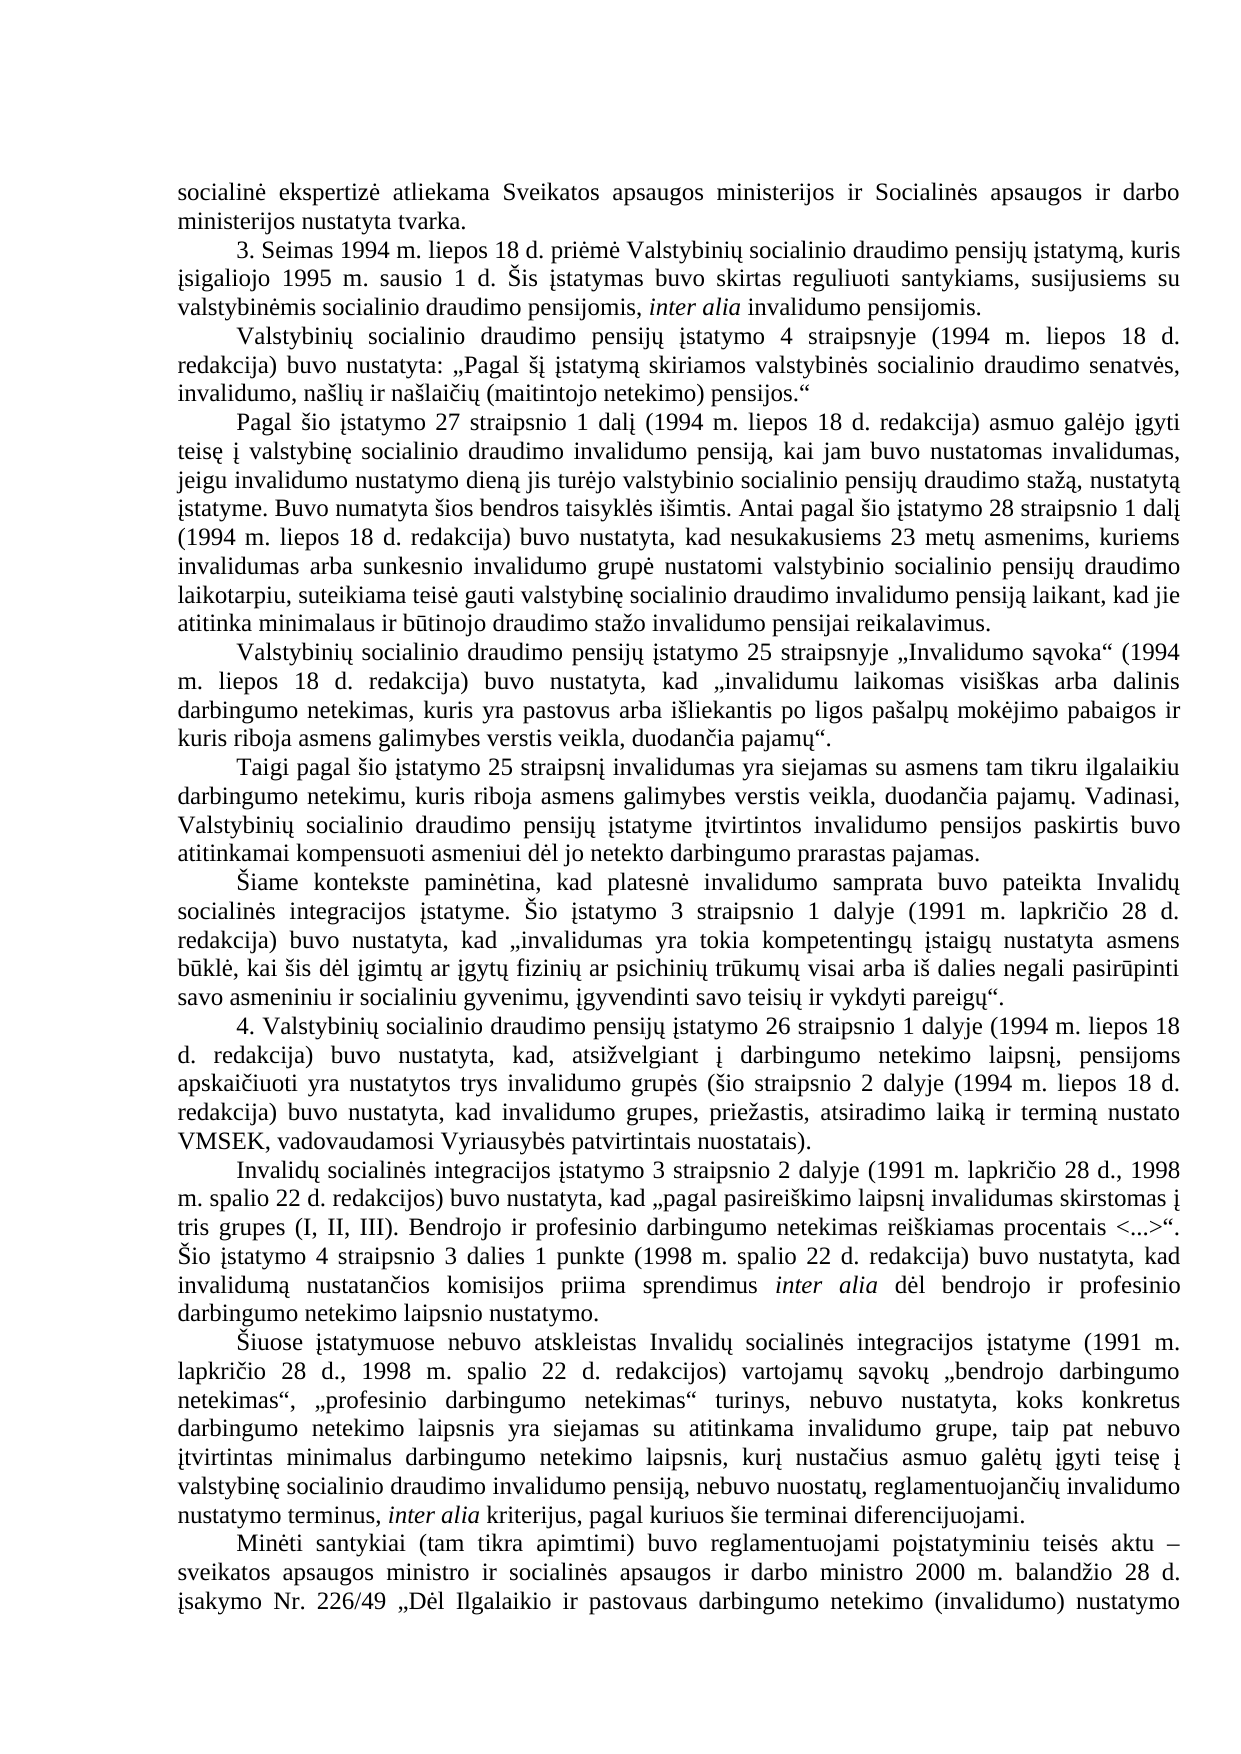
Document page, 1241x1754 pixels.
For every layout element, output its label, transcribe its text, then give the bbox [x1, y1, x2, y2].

text Taigi pagal šio įstatymo 25 straipsnį invalidumas yra siejamas su asmens tam tikru ilgalaikiu darbingumo netekimu, kuris riboja asmens galimybes verstis veikla, duodančia pajamų. Vadinasi, Valstybinių socialinio draudimo pensijų įstatyme įtvirtintos invalidumo pensijos paskirtis buvo atitinkamai kompensuoti asmeniui dėl jo netekto darbingumo prarastas pajamas. [177, 752, 1181, 867]
text 3. Seimas 1994 m. liepos 18 d. priėmė Valstybinių socialinio draudimo pensijų įstatymą, kuris įsigaliojo 1995 m. sausio 1 d. Šis įstatymas buvo skirtas reguliuoti santykiams, susijusiems su valstybinėmis socialinio draudimo pensijomis, inter alia invalidumo pensijomis. [177, 235, 1181, 321]
text Valstybinių socialinio draudimo pensijų įstatymo 4 straipsnyje (1994 m. liepos 18 d. redakcija) buvo nustatyta: „Pagal šį įstatymą skiriamos valstybinės socialinio draudimo senatvės, invalidumo, našlių ir našlaičių (maitintojo netekimo) pensijos.“ [177, 321, 1181, 407]
text Valstybinių socialinio draudimo pensijų įstatymo 25 straipsnyje „Invalidumo sąvoka“ (1994 m. liepos 18 d. redakcija) buvo nustatyta, kad „invalidumu laikomas visiškas arba dalinis darbingumo netekimas, kuris yra pastovus arba išliekantis po ligos pašalpų mokėjimo pabaigos ir kuris riboja asmens galimybes verstis veikla, duodančia pajamų“. [177, 637, 1181, 752]
text 4. Valstybinių socialinio draudimo pensijų įstatymo 26 straipsnio 1 dalyje (1994 m. liepos 18 d. redakcija) buvo nustatyta, kad, atsižvelgiant į darbingumo netekimo laipsnį, pensijoms apskaičiuoti yra nustatytos trys invalidumo grupės (šio straipsnio 2 dalyje (1994 m. liepos 18 d. redakcija) buvo nustatyta, kad invalidumo grupes, priežastis, atsiradimo laiką ir terminą nustato VMSEK, vadovaudamosi Vyriausybės patvirtintais nuostatais). [177, 1011, 1181, 1155]
text Pagal šio įstatymo 27 straipsnio 1 dalį (1994 m. liepos 18 d. redakcija) asmuo galėjo įgyti teisę į valstybinę socialinio draudimo invalidumo pensiją, kai jam buvo nustatomas invalidumas, jeigu invalidumo nustatymo dieną jis turėjo valstybinio socialinio pensijų draudimo stažą, nustatytą įstatyme. Buvo numatyta šios bendros taisyklės išimtis. Antai pagal šio įstatymo 28 straipsnio 1 dalį (1994 m. liepos 18 d. redakcija) buvo nustatyta, kad nesukakusiems 23 metų asmenims, kuriems invalidumas arba sunkesnio invalidumo grupė nustatomi valstybinio socialinio pensijų draudimo laikotarpiu, suteikiama teisė gauti valstybinę socialinio draudimo invalidumo pensiją laikant, kad jie atitinka minimalaus ir būtinojo draudimo stažo invalidumo pensijai reikalavimus. [177, 407, 1181, 637]
text Šiame kontekste paminėtina, kad platesnė invalidumo samprata buvo pateikta Invalidų socialinės integracijos įstatyme. Šio įstatymo 3 straipsnio 1 dalyje (1991 m. lapkričio 28 d. redakcija) buvo nustatyta, kad „invalidumas yra tokia kompetentingų įstaigų nustatyta asmens būklė, kai šis dėl įgimtų ar įgytų fizinių ar psichinių trūkumų visai arba iš dalies negali pasirūpinti savo asmeniniu ir socialiniu gyvenimu, įgyvendinti savo teisių ir vykdyti pareigų“. [177, 867, 1181, 1011]
text Invalidų socialinės integracijos įstatymo 3 straipsnio 2 dalyje (1991 m. lapkričio 28 d., 1998 m. spalio 22 d. redakcijos) buvo nustatyta, kad „pagal pasireiškimo laipsnį invalidumas skirstomas į tris grupes (I, II, III). Bendrojo ir profesinio darbingumo netekimas reiškiamas procentais <...>“. Šio įstatymo 4 straipsnio 3 dalies 1 punkte (1998 m. spalio 22 d. redakcija) buvo nustatyta, kad invalidumą nustatančios komisijos priima sprendimus inter alia dėl bendrojo ir profesinio darbingumo netekimo laipsnio nustatymo. [177, 1155, 1181, 1327]
text socialinė ekspertizė atliekama Sveikatos apsaugos ministerijos ir Socialinės apsaugos ir darbo ministerijos nustatyta tvarka. [177, 177, 1181, 235]
text Minėti santykiai (tam tikra apimtimi) buvo reglamentuojami poįstatyminiu teisės aktu – sveikatos apsaugos ministro ir socialinės apsaugos ir darbo ministro 2000 m. balandžio 28 d. įsakymo Nr. 226/49 „Dėl Ilgalaikio ir pastovaus darbingumo netekimo (invalidumo) nustatymo [177, 1528, 1181, 1615]
text Šiuose įstatymuose nebuvo atskleistas Invalidų socialinės integracijos įstatyme (1991 m. lapkričio 28 d., 1998 m. spalio 22 d. redakcijos) vartojamų sąvokų „bendrojo darbingumo netekimas“, „profesinio darbingumo netekimas“ turinys, nebuvo nustatyta, koks konkretus darbingumo netekimo laipsnis yra siejamas su atitinkama invalidumo grupe, taip pat nebuvo įtvirtintas minimalus darbingumo netekimo laipsnis, kurį nustačius asmuo galėtų įgyti teisę į valstybinę socialinio draudimo invalidumo pensiją, nebuvo nuostatų, reglamentuojančių invalidumo nustatymo terminus, inter alia kriterijus, pagal kuriuos šie terminai diferencijuojami. [177, 1327, 1181, 1528]
